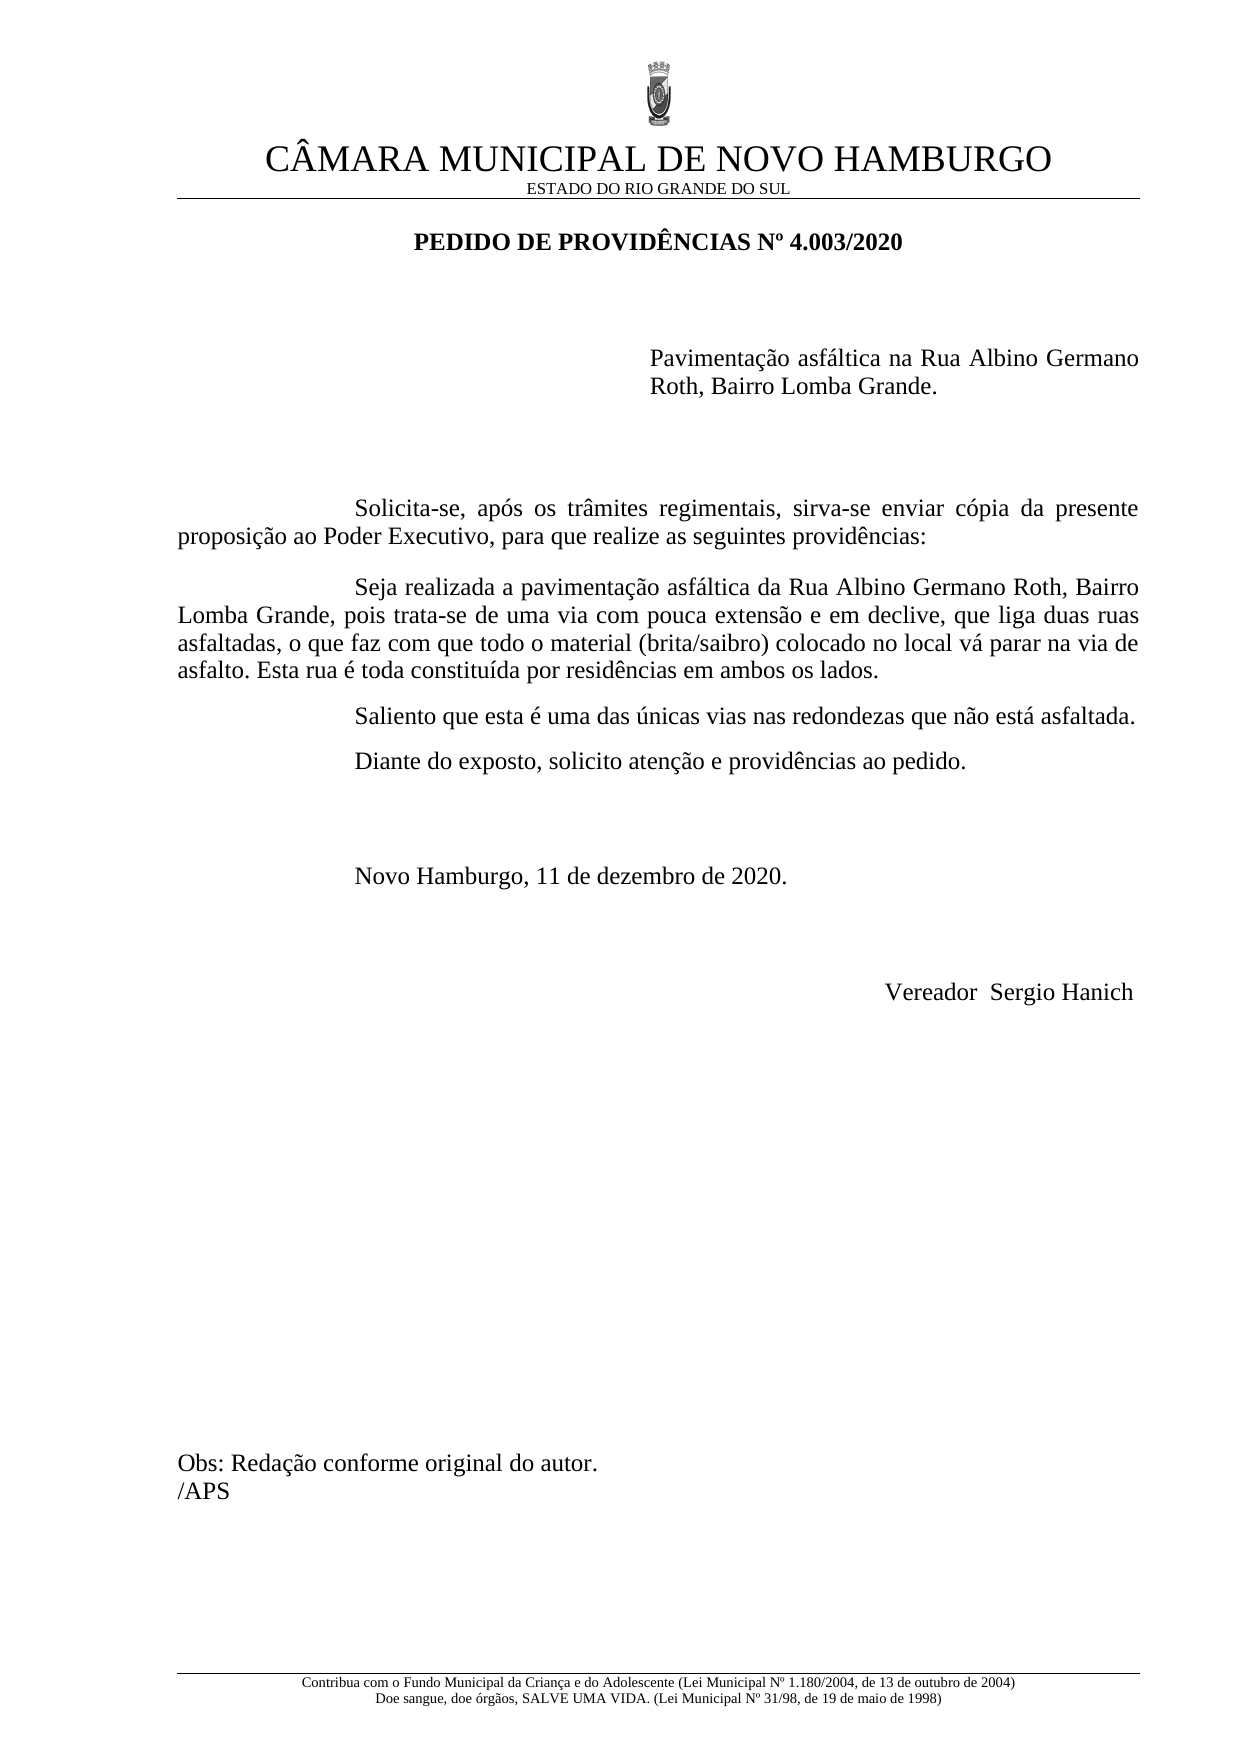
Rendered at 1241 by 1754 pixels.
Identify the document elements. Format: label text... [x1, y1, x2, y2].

text Obs: Redação conforme original do autor. [177, 1449, 1140, 1477]
text /APS [177, 1477, 1140, 1504]
text Solicita-se, após os trâmites regimentais, sirva-se enviar cópia da presente proposição ao Poder Executivo, para que realize as seguintes providências: [177, 494, 1140, 550]
text Pavimentação asfáltica na Rua Albino Germano Roth, Bairro Lomba Grande. [649, 344, 1140, 400]
text Saliento que esta é uma das únicas vias nas redondezas que não está asfaltada. [177, 702, 1140, 730]
text Novo Hamburgo, 11 de dezembro de 2020. [177, 862, 1140, 889]
text Diante do exposto, solicito atenção e providências ao pedido. [177, 747, 1140, 775]
text Seja realizada a pavimentação asfáltica da Rua Albino Germano Roth, Bairro Lomba Grande, pois trata-se de uma via com pouca extensão e em declive, que liga duas ruas asfaltadas, o que faz com que todo o material (brita/saibro) colocado no local vá parar na via de asfalto. Esta rua é toda constituída por residências em ambos os lados. [177, 573, 1140, 684]
text PEDIDO DE PROVIDÊNCIAS Nº 4.003/2020 [177, 228, 1140, 256]
text Vereador Sergio Hanich [177, 978, 1140, 1006]
